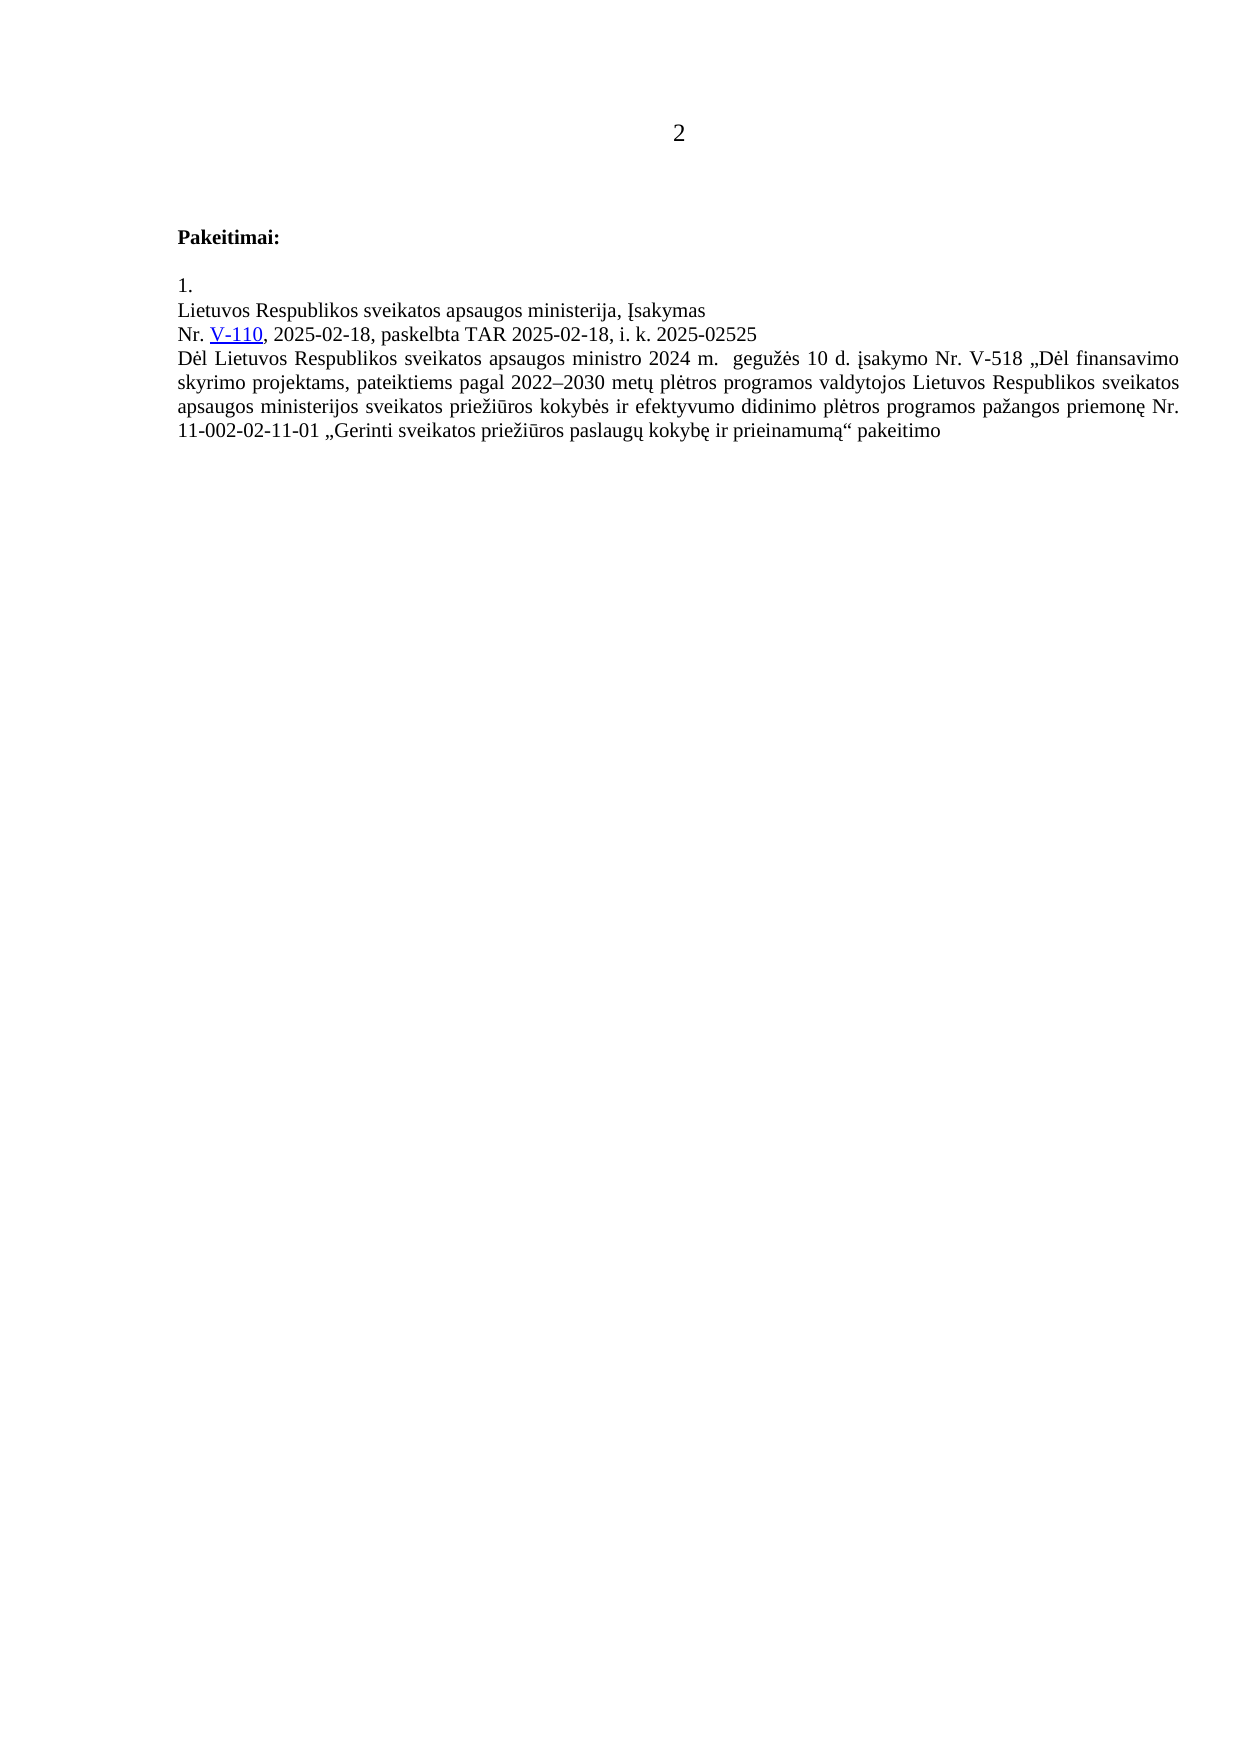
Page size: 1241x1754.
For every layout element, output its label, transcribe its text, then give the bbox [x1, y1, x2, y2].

text Dėl Lietuvos Respublikos sveikatos apsaugos ministro 2024 m. gegužės 10 d. įsakymo Nr. V-518 „Dėl finansavimo skyrimo projektams, pateiktiems pagal 2022–2030 metų plėtros programos valdytojos Lietuvos Respublikos sveikatos apsaugos ministerijos sveikatos priežiūros kokybės ir efektyvumo didinimo plėtros programos pažangos priemonę Nr. 11-002-02-11-01 „Gerinti sveikatos priežiūros paslaugų kokybę ir prieinamumą“ pakeitimo [177, 346, 1181, 442]
text 1. [177, 273, 1181, 297]
text Lietuvos Respublikos sveikatos apsaugos ministerija, Įsakymas [177, 297, 1181, 322]
text Nr. V-110, 2025-02-18, paskelbta TAR 2025-02-18, i. k. 2025-02525 [177, 322, 1181, 346]
text Pakeitimai: [177, 225, 1181, 249]
